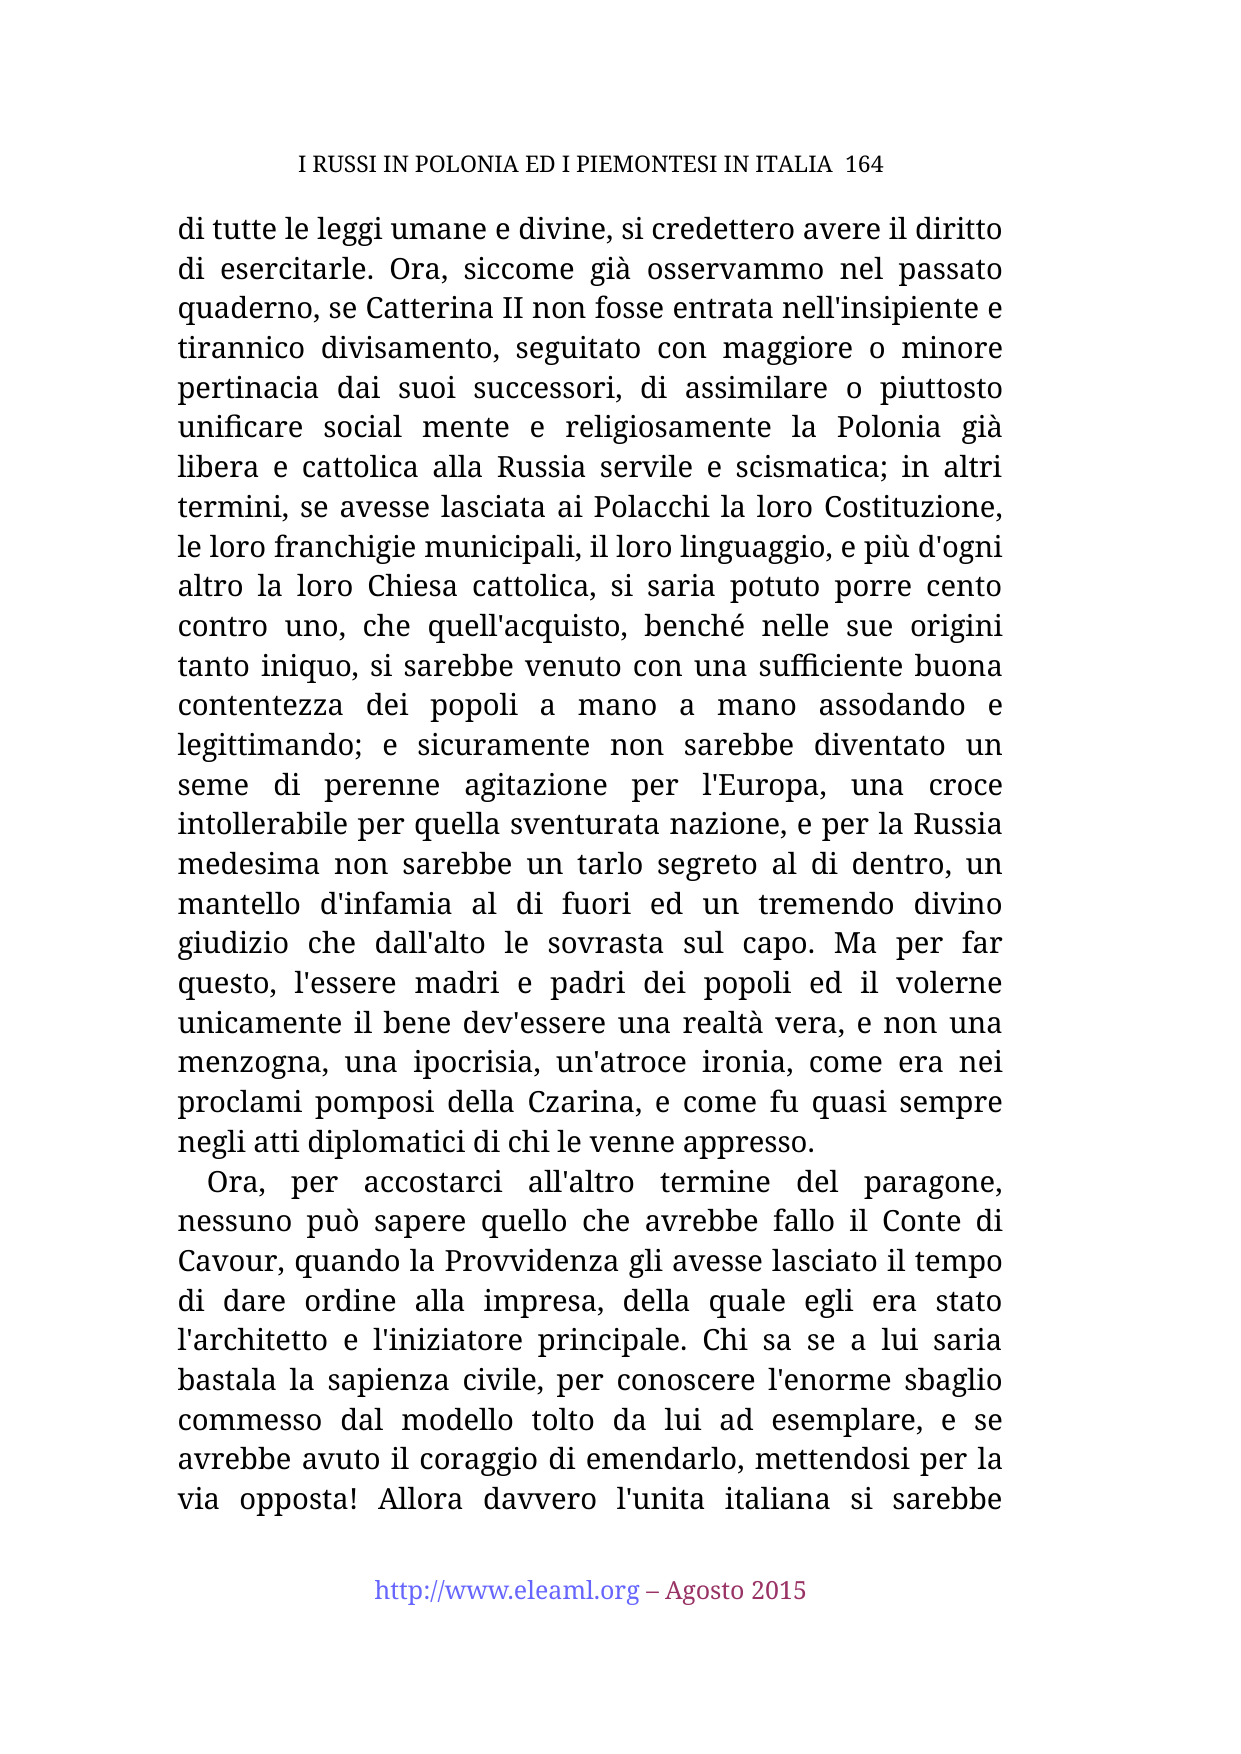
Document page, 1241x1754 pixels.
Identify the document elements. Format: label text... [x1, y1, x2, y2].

text di tutte le leggi umane e divine, si credettero avere il diritto di esercitarle. Ora, siccome già osservammo nel passato quaderno, se Catterina II non fosse entrata nell'insipiente e tirannico divisamento, seguitato con maggiore o minore pertinacia dai suoi successori, di assimilare o piuttosto unificare social mente e religiosamente la Polonia già libera e cattolica alla Russia servile e scismatica; in altri termini, se avesse lasciata ai Polacchi la loro Costituzione, le loro franchigie municipali, il loro linguaggio, e più d'ogni altro la loro Chiesa cattolica, si saria potuto porre cento contro uno, che quell'acquisto, benché nelle sue origini tanto iniquo, si sarebbe venuto con una sufficiente buona contentezza dei popoli a mano a mano assodando e legittimando; e sicuramente non sarebbe diventato un seme di perenne agitazione per l'Europa, una croce intollerabile per quella sventurata nazione, e per la Russia medesima non sarebbe un tarlo segreto al di dentro, un mantello d'infamia al di fuori ed un tremendo divino giudizio che dall'alto le sovrasta sul capo. Ma per far questo, l'essere madri e padri dei popoli ed il volerne unicamente il bene dev'essere una realtà vera, e non una menzogna, una ipocrisia, un'atroce ironia, come era nei proclami pomposi della Czarina, e come fu quasi sempre negli atti diplomatici di chi le venne appresso. [177, 208, 1004, 1161]
text Ora, per accostarci all'altro termine del paragone, nessuno può sapere quello che avrebbe fallo il Conte di Cavour, quando la Provvidenza gli avesse lasciato il tempo di dare ordine alla impresa, della quale egli era stato l'architetto e l'iniziatore principale. Chi sa se a lui saria bastala la sapienza civile, per conoscere l'enorme sbaglio commesso dal modello tolto da lui ad esemplare, e se avrebbe avuto il coraggio di emendarlo, mettendosi per la via opposta! Allora davvero l'unita italiana si sarebbe [177, 1161, 1004, 1518]
